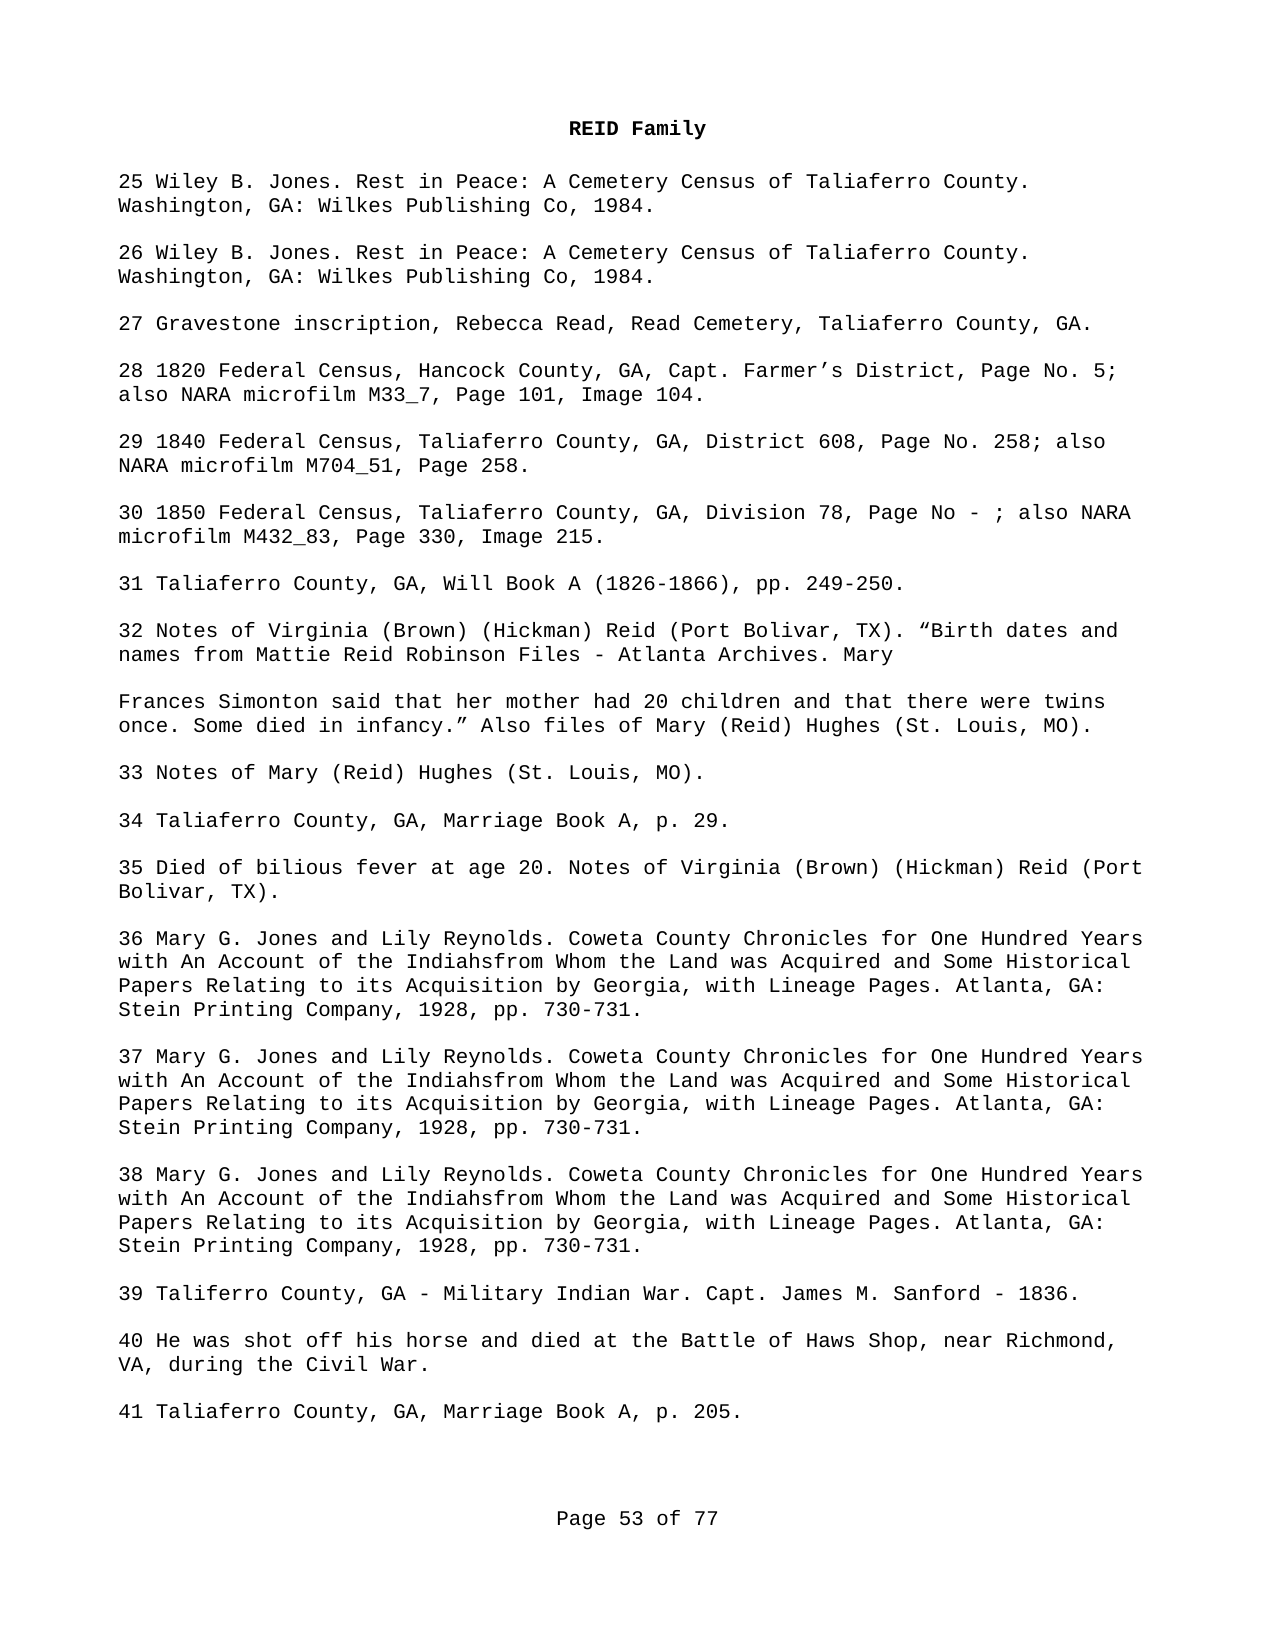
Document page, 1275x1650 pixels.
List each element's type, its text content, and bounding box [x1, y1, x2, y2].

text 33 Notes of Mary (Reid) Hughes (St. Louis, MO). [118, 762, 1157, 786]
text 30 1850 Federal Census, Taliaferro County, GA, Division 78, Page No - ; also NARA microfilm M432_83, Page 330, Image 215. [118, 502, 1157, 549]
text 38 Mary G. Jones and Lily Reynolds. Coweta County Chronicles for One Hundred Years with An Account of the Indiahsfrom Whom the Land was Acquired and Some Historical Papers Relating to its Acquisition by Georgia, with Lineage Pages. Atlanta, GA: Stein Printing Company, 1928, pp. 730-731. [118, 1164, 1157, 1259]
text 37 Mary G. Jones and Lily Reynolds. Coweta County Chronicles for One Hundred Years with An Account of the Indiahsfrom Whom the Land was Acquired and Some Historical Papers Relating to its Acquisition by Georgia, with Lineage Pages. Atlanta, GA: Stein Printing Company, 1928, pp. 730-731. [118, 1046, 1157, 1141]
text 26 Wiley B. Jones. Rest in Peace: A Cemetery Census of Taliaferro County. Washington, GA: Wilkes Publishing Co, 1984. [118, 242, 1157, 289]
text Frances Simonton said that her mother had 20 children and that there were twins once. Some died in infancy.” Also files of Mary (Reid) Hughes (St. Louis, MO). [118, 691, 1157, 739]
text 41 Taliaferro County, GA, Marriage Book A, p. 205. [118, 1401, 1157, 1424]
text 29 1840 Federal Census, Taliaferro County, GA, District 608, Page No. 258; also NARA microfilm M704_51, Page 258. [118, 431, 1157, 479]
text 32 Notes of Virginia (Brown) (Hickman) Reid (Port Bolivar, TX). “Birth dates and names from Mattie Reid Robinson Files - Atlanta Archives. Mary [118, 621, 1157, 668]
text 27 Gravestone inscription, Rebecca Read, Read Cemetery, Taliaferro County, GA. [118, 313, 1157, 337]
text 31 Taliaferro County, GA, Will Book A (1826-1866), pp. 249-250. [118, 573, 1157, 597]
text 35 Died of bilious fever at age 20. Notes of Virginia (Brown) (Hickman) Reid (Port Bolivar, TX). [118, 857, 1157, 904]
text 34 Taliaferro County, GA, Marriage Book A, p. 29. [118, 810, 1157, 833]
text 39 Taliferro County, GA - Military Indian War. Capt. James M. Sanford - 1836. [118, 1283, 1157, 1306]
text 40 He was shot off his horse and died at the Battle of Haws Shop, near Richmond, VA, during the Civil War. [118, 1330, 1157, 1377]
text 28 1820 Federal Census, Hancock County, GA, Capt. Farmer’s District, Page No. 5; also NARA microfilm M33_7, Page 101, Image 104. [118, 360, 1157, 408]
text 36 Mary G. Jones and Lily Reynolds. Coweta County Chronicles for One Hundred Years with An Account of the Indiahsfrom Whom the Land was Acquired and Some Historical Papers Relating to its Acquisition by Georgia, with Lineage Pages. Atlanta, GA: Stein Printing Company, 1928, pp. 730-731. [118, 928, 1157, 1022]
text 25 Wiley B. Jones. Rest in Peace: A Cemetery Census of Taliaferro County. Washington, GA: Wilkes Publishing Co, 1984. [118, 171, 1157, 218]
